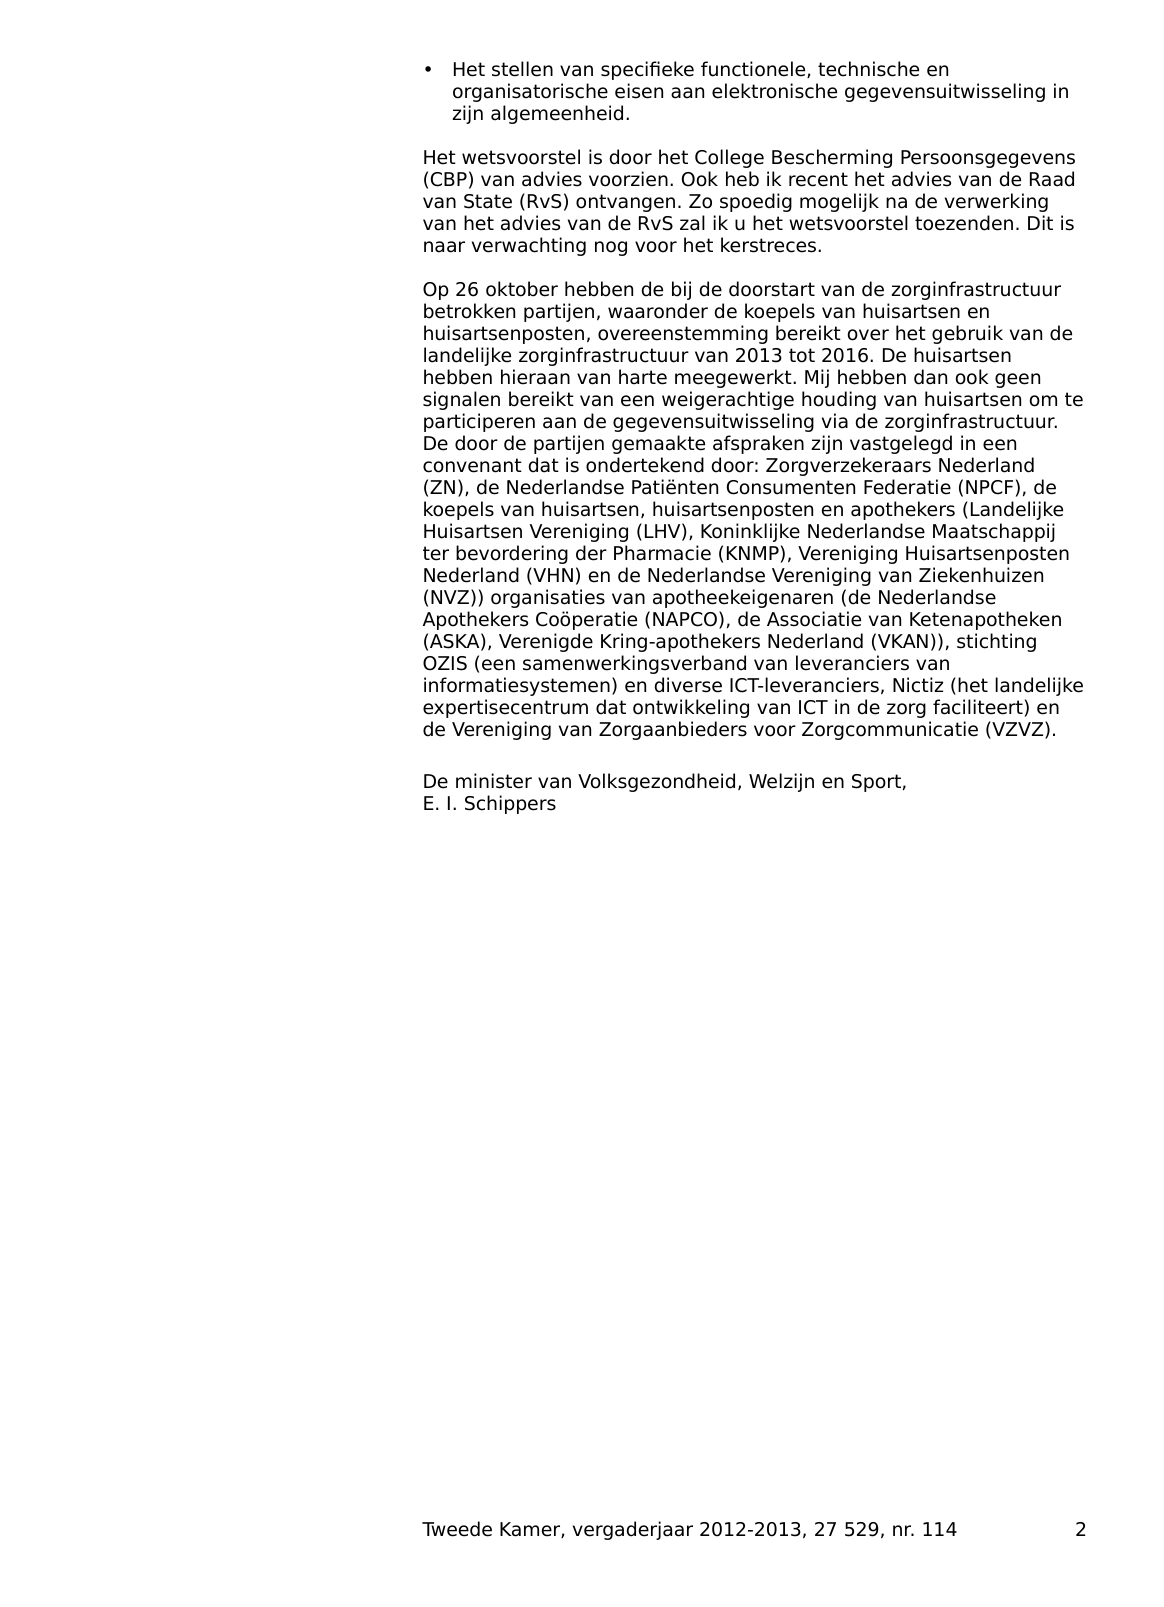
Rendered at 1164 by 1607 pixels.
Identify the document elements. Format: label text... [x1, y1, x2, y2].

text • Het stellen van specifieke functionele, technische en organisatorische eisen aan elektronische gegevensuitwisseling in zijn algemeenheid. [422, 59, 1087, 125]
text De door de partijen gemaakte afspraken zijn vastgelegd in een convenant dat is ondertekend door: Zorgverzekeraars Nederland (ZN), de Nederlandse Patiënten Consumenten Federatie (NPCF), de koepels van huisartsen, huisartsenposten en apothekers (Landelijke Huisartsen Vereniging (LHV), Koninklijke Nederlandse Maatschappij ter bevordering der Pharmacie (KNMP), Vereniging Huisartsenposten Nederland (VHN) en de Nederlandse Vereniging van Ziekenhuizen (NVZ)) organisaties van apotheekeigenaren (de Nederlandse Apothekers Coöperatie (NAPCO), de Associatie van Ketenapotheken (ASKA), Verenigde Kring-apothekers Nederland (VKAN)), stichting OZIS (een samenwerkingsverband van leveranciers van informatiesystemen) en diverse ICT-leveranciers, Nictiz (het landelijke expertisecentrum dat ontwikkeling van ICT in de zorg faciliteert) en de Vereniging van Zorgaanbieders voor Zorgcommunicatie (VZVZ). [422, 433, 1087, 741]
text Het wetsvoorstel is door het College Bescherming Persoonsgegevens (CBP) van advies voorzien. Ook heb ik recent het advies van de Raad van State (RvS) ontvangen. Zo spoedig mogelijk na de verwerking van het advies van de RvS zal ik u het wetsvoorstel toezenden. Dit is naar verwachting nog voor het kerstreces. [422, 147, 1087, 257]
text De minister van Volksgezondheid, Welzijn en Sport, E. I. Schippers [422, 771, 1087, 815]
text Op 26 oktober hebben de bij de doorstart van de zorginfrastructuur betrokken partijen, waaronder de koepels van huisartsen en huisartsenposten, overeenstemming bereikt over het gebruik van de landelijke zorginfrastructuur van 2013 tot 2016. De huisartsen hebben hieraan van harte meegewerkt. Mij hebben dan ook geen signalen bereikt van een weigerachtige houding van huisartsen om te participeren aan de gegevensuitwisseling via de zorginfrastructuur. [422, 279, 1087, 433]
